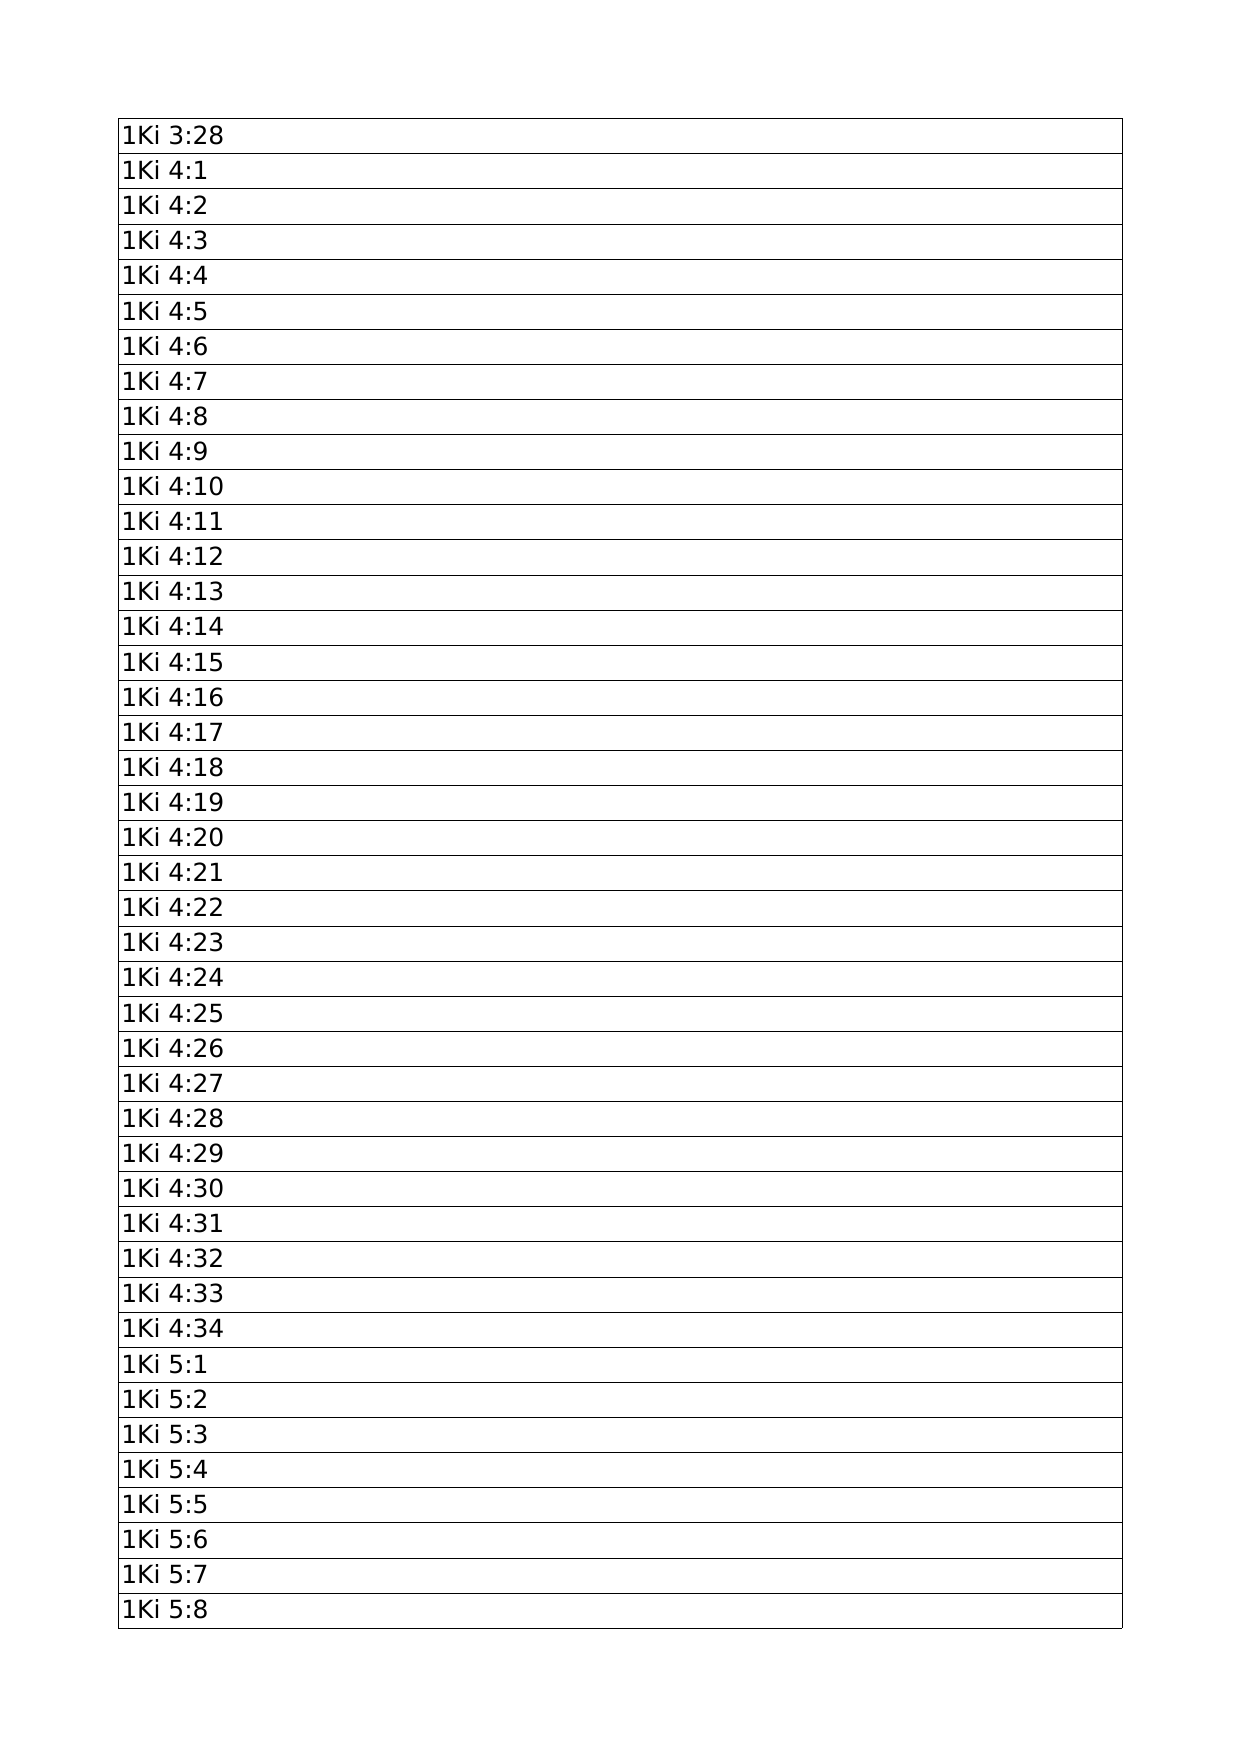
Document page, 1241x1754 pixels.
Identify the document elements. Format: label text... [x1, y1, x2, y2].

table_cell 1Ki 4:22 [119, 891, 1122, 926]
table_cell 1Ki 4:7 [119, 365, 1122, 399]
table_cell 1Ki 4:28 [119, 1102, 1122, 1136]
table_cell 1Ki 4:23 [119, 927, 1122, 961]
table_cell 1Ki 4:21 [119, 856, 1122, 890]
table_cell 1Ki 4:26 [119, 1032, 1122, 1066]
table_cell 1Ki 4:12 [119, 540, 1122, 574]
table_cell 1Ki 4:34 [119, 1313, 1122, 1347]
table_cell 1Ki 4:31 [119, 1207, 1122, 1241]
table_cell 1Ki 4:20 [119, 821, 1122, 855]
table_cell 1Ki 5:1 [119, 1348, 1122, 1382]
table_cell 1Ki 4:3 [119, 225, 1122, 258]
table_cell 1Ki 4:17 [119, 716, 1122, 750]
table_cell 1Ki 4:2 [119, 189, 1122, 223]
table_cell 1Ki 4:14 [119, 611, 1122, 645]
table_cell 1Ki 5:4 [119, 1453, 1122, 1487]
table_cell 1Ki 4:30 [119, 1172, 1122, 1206]
table_cell 1Ki 4:1 [119, 154, 1122, 188]
table_cell 1Ki 4:16 [119, 681, 1122, 715]
table_cell 1Ki 5:3 [119, 1418, 1122, 1452]
table_cell 1Ki 4:4 [119, 260, 1122, 294]
table_cell 1Ki 4:15 [119, 646, 1122, 680]
table_cell 1Ki 4:5 [119, 295, 1122, 329]
table_cell 1Ki 4:9 [119, 435, 1122, 469]
table_cell 1Ki 3:28 [119, 119, 1122, 153]
table_cell 1Ki 4:27 [119, 1067, 1122, 1101]
table_cell 1Ki 4:29 [119, 1137, 1122, 1171]
table_cell 1Ki 5:6 [119, 1523, 1122, 1557]
table_cell 1Ki 4:10 [119, 470, 1122, 504]
table_cell 1Ki 5:5 [119, 1488, 1122, 1522]
table_cell 1Ki 4:33 [119, 1278, 1122, 1312]
table_cell 1Ki 5:8 [119, 1594, 1122, 1628]
table_cell 1Ki 4:8 [119, 400, 1122, 434]
table_cell 1Ki 5:2 [119, 1383, 1122, 1417]
table_cell 1Ki 4:18 [119, 751, 1122, 785]
table_cell 1Ki 4:11 [119, 505, 1122, 539]
table_cell 1Ki 4:19 [119, 786, 1122, 820]
table_cell 1Ki 4:6 [119, 330, 1122, 364]
table_cell 1Ki 4:24 [119, 962, 1122, 996]
table_cell 1Ki 4:25 [119, 997, 1122, 1031]
table_cell 1Ki 5:7 [119, 1559, 1122, 1592]
table_cell 1Ki 4:13 [119, 576, 1122, 609]
table_cell 1Ki 4:32 [119, 1242, 1122, 1277]
